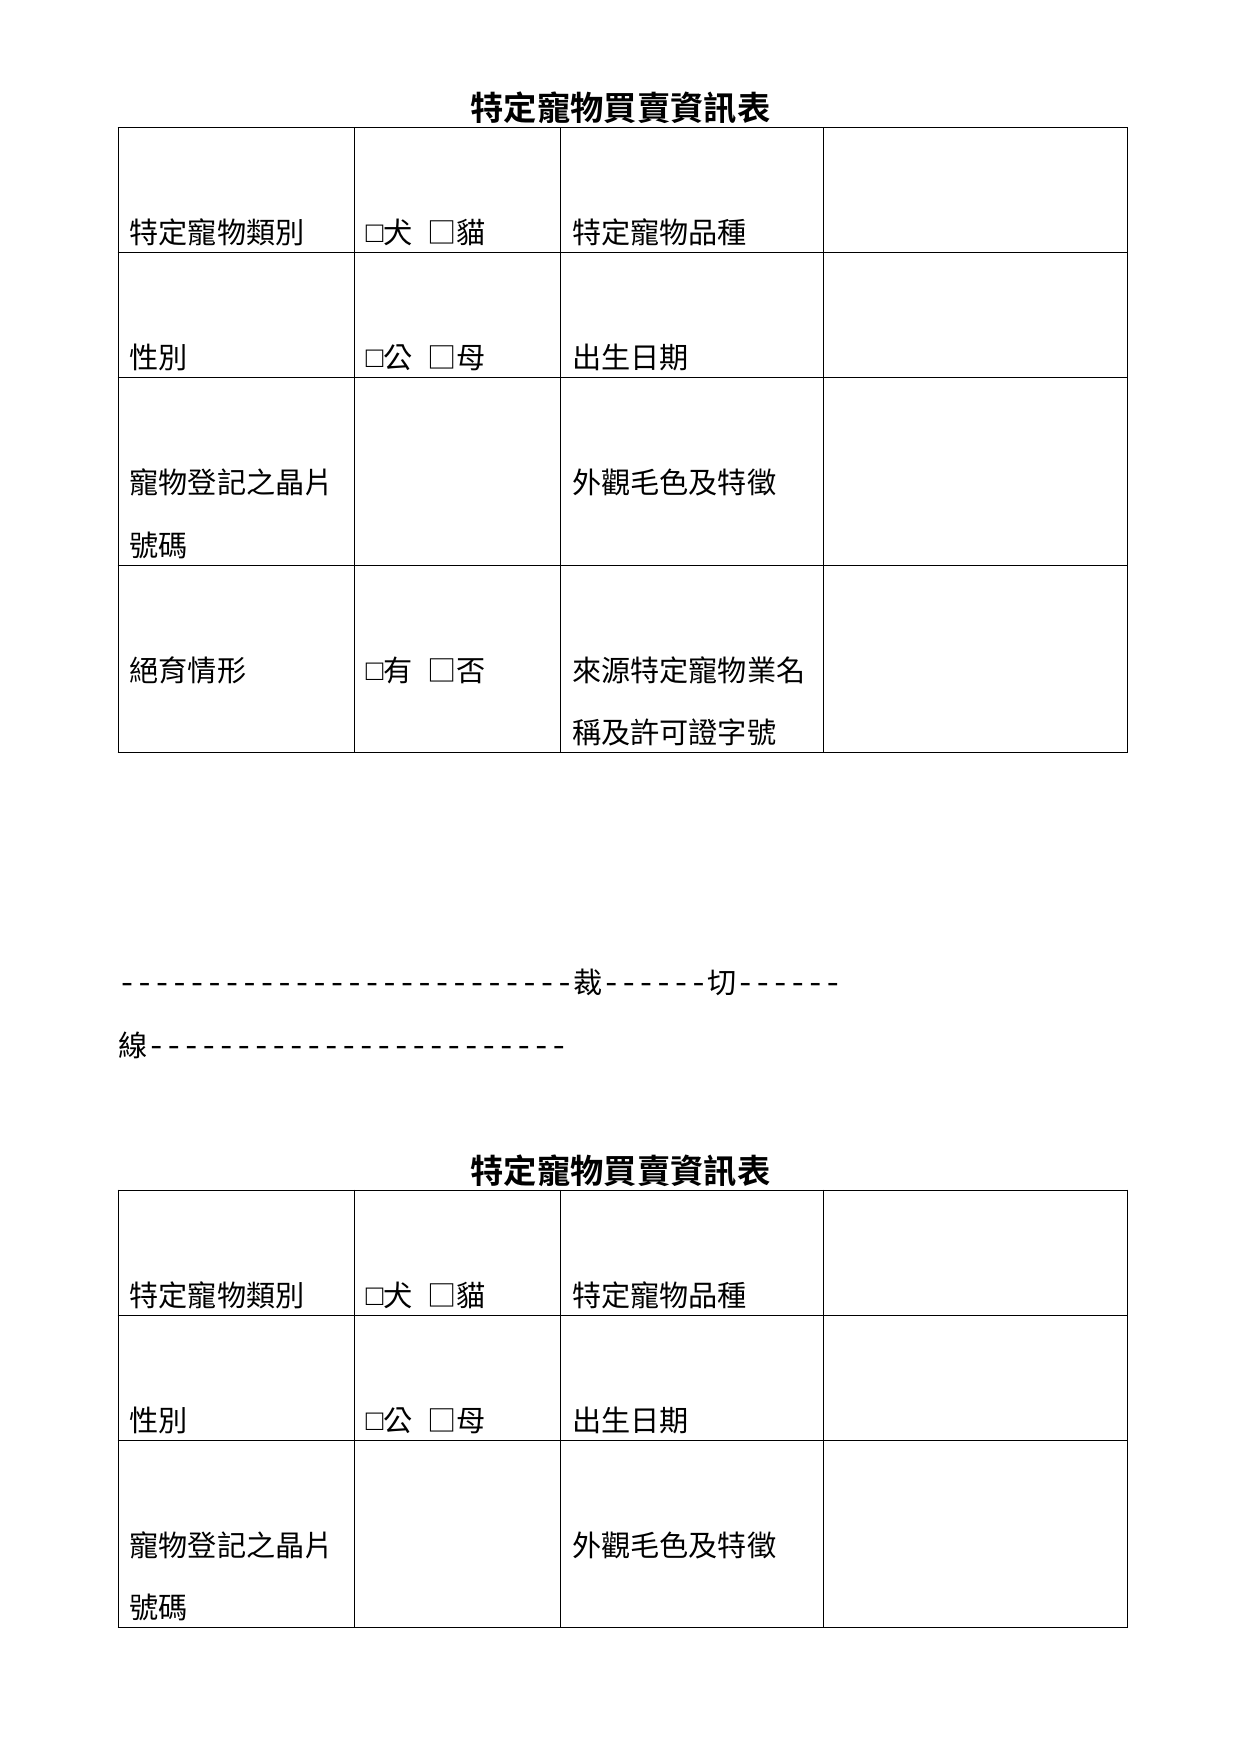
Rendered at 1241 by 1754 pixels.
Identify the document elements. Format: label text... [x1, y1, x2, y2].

table_cell [824, 253, 1127, 377]
table_cell 性別 [119, 253, 354, 377]
table_cell 出生日期 [561, 253, 823, 377]
table_cell □公 □母 [355, 253, 560, 377]
table_header 特定寵物類別 [119, 1191, 354, 1314]
table_cell 出生日期 [561, 1316, 823, 1439]
table_cell 寵物登記之晶片號碼 [119, 378, 354, 564]
table_cell [824, 378, 1127, 564]
table_header [824, 1191, 1127, 1314]
table_header 特定寵物品種 [561, 1191, 823, 1314]
table_header 特定寵物類別 [119, 128, 354, 252]
table_cell □公 □母 [355, 1316, 560, 1439]
table_cell 性別 [119, 1316, 354, 1439]
table_cell 絕育情形 [119, 566, 354, 752]
table_cell [824, 1441, 1127, 1627]
table_cell [824, 1316, 1127, 1439]
table_header 特定寵物品種 [561, 128, 823, 252]
text 特定寵物買賣資訊表 [118, 1127, 1122, 1189]
table_cell 寵物登記之晶片號碼 [119, 1441, 354, 1627]
table_cell □有 □否 [355, 566, 560, 752]
table_header [824, 128, 1127, 252]
table_cell 外觀毛色及特徵 [561, 378, 823, 564]
text 特定寵物買賣資訊表 [118, 64, 1122, 127]
table_cell 外觀毛色及特徵 [561, 1441, 823, 1627]
table_cell 來源特定寵物業名稱及許可證字號 [561, 566, 823, 752]
text --------------------------裁------切------線------------------------ [118, 939, 1122, 1064]
table_header □犬 □貓 [355, 1191, 560, 1314]
table_cell [355, 378, 560, 564]
table_header □犬 □貓 [355, 128, 560, 252]
table_cell [355, 1441, 560, 1627]
table_cell [824, 566, 1127, 752]
